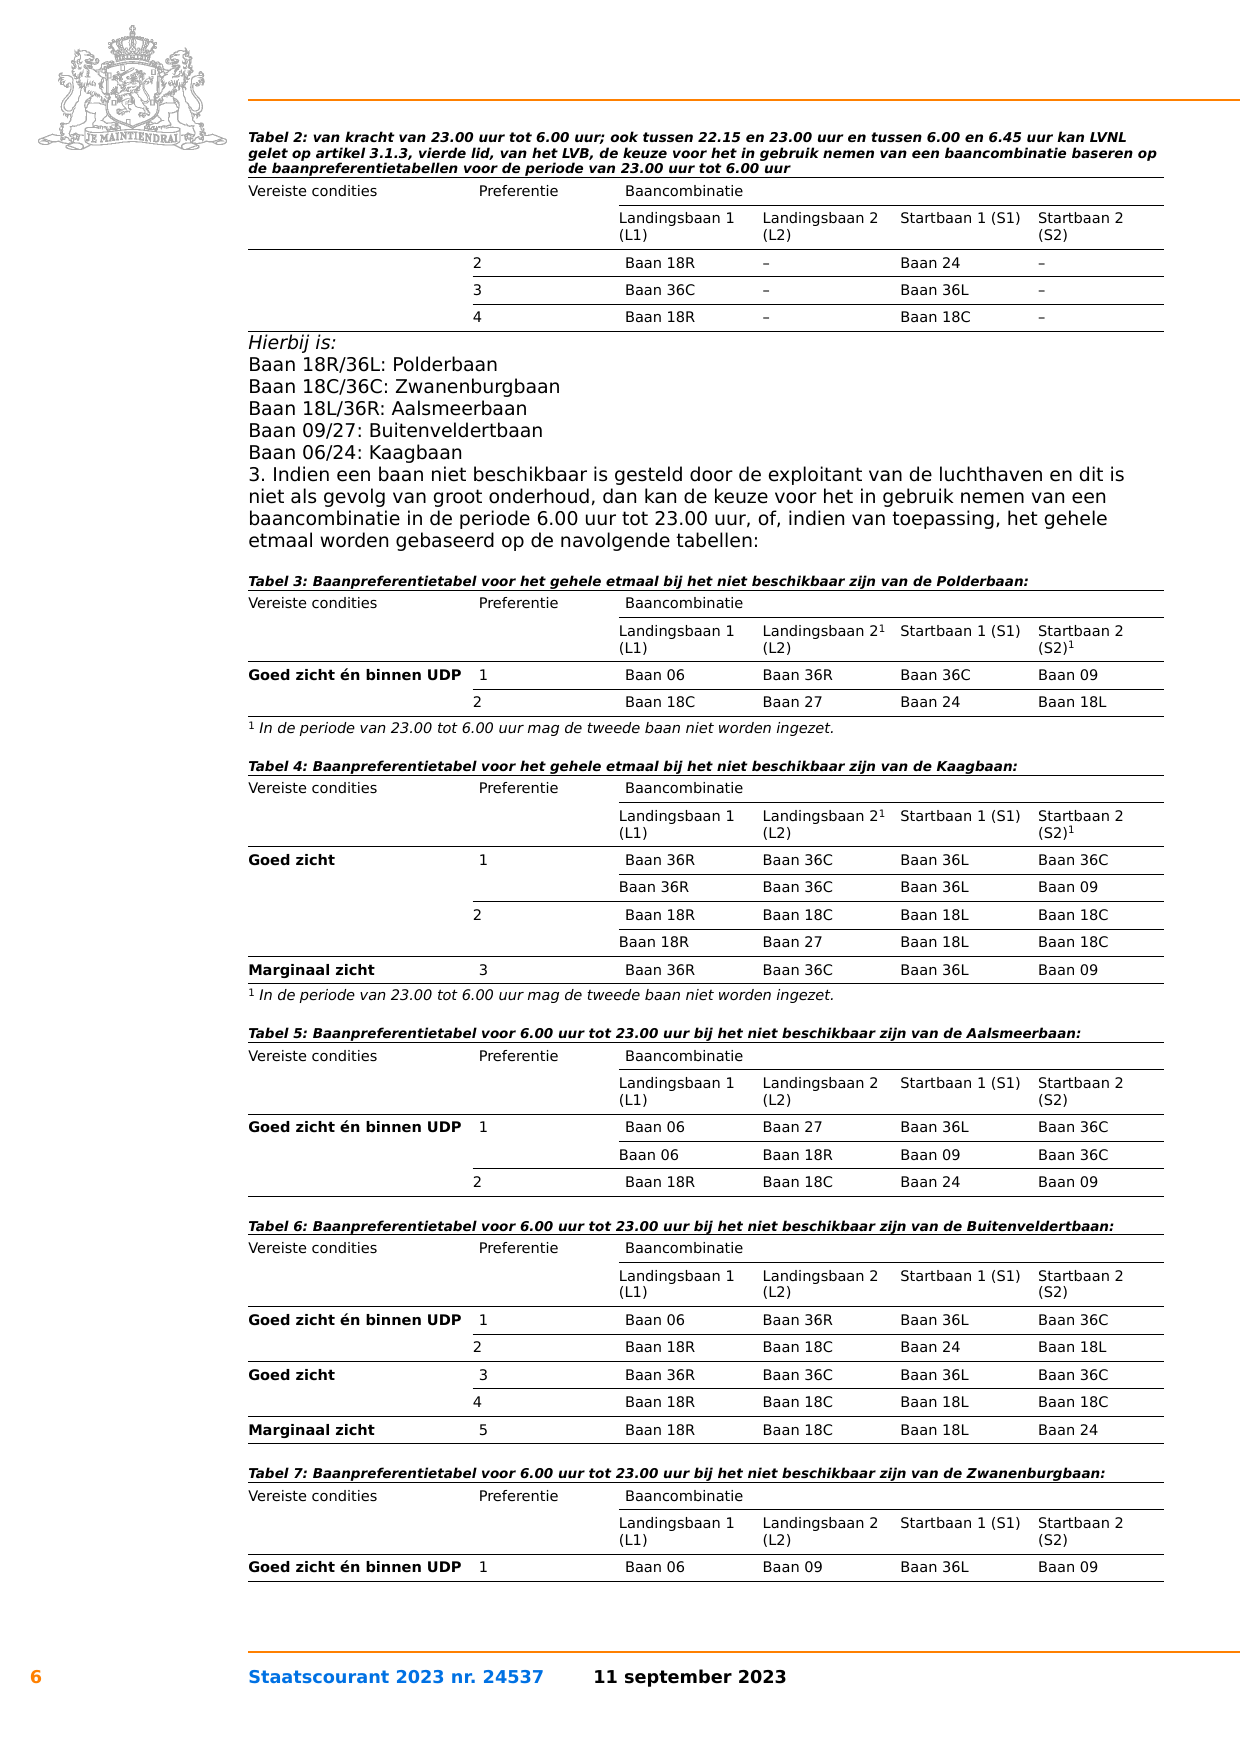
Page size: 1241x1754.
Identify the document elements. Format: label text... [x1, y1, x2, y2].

table_cell Baan 36C [1032, 1142, 1163, 1168]
table_cell Preferentie [473, 1235, 619, 1306]
table_cell 2 [473, 1169, 619, 1196]
table_cell Baan 24 [1032, 1417, 1163, 1443]
table_cell 1 In de periode van 23.00 tot 6.00 uur mag de tweede baan niet worden ingezet. [248, 717, 1163, 737]
table_cell Baancombinatie [619, 776, 1163, 802]
table_cell Baancombinatie [619, 1483, 1163, 1509]
table_cell Baan 18R [619, 930, 757, 956]
table_cell Vereiste condities [248, 1483, 473, 1553]
table_cell 1 [473, 662, 619, 689]
table_cell Vereiste condities [248, 1043, 473, 1113]
table_cell Landingsbaan 1 (L1) [619, 618, 757, 661]
table_cell Baan 18R [619, 250, 757, 276]
table_cell Baan 36R [619, 957, 757, 983]
table_cell Startbaan 1 (S1) [894, 803, 1032, 846]
table_cell Goed zicht [248, 847, 473, 956]
table_cell Baan 18C [1032, 930, 1163, 956]
table_cell Baan 24 [894, 250, 1032, 276]
table_cell 2 [473, 690, 619, 716]
table_cell 3 [473, 1362, 619, 1388]
table_cell Baan 36C [1032, 1362, 1163, 1388]
table_cell – [1032, 305, 1163, 331]
table_cell Goed zicht én binnen UDP [248, 662, 473, 716]
table_header Tabel 4: Baanpreferentietabel voor het gehele etmaal bij het niet beschikbaar zijn van de Kaagbaan: [248, 759, 1163, 774]
table_cell – [1032, 250, 1163, 276]
table_cell Startbaan 2 (S2)1 [1032, 803, 1163, 846]
table_cell Startbaan 1 (S1) [894, 206, 1032, 249]
table_cell Baan 18C [757, 1389, 894, 1416]
table_cell Baan 36L [894, 957, 1032, 983]
table_cell 1 [473, 1307, 619, 1333]
table_cell Vereiste condities [248, 776, 473, 846]
table_cell 2 [473, 1335, 619, 1361]
table_cell Baan 36C [619, 277, 757, 304]
table_cell Baan 06 [619, 1142, 757, 1168]
table_cell Baan 36C [757, 957, 894, 983]
table_cell Landingsbaan 1 (L1) [619, 1070, 757, 1113]
table_cell Baan 18C [757, 1417, 894, 1443]
table_cell Baan 27 [757, 1115, 894, 1141]
table_cell Baan 36L [894, 1362, 1032, 1388]
table_cell Baan 18L [894, 1417, 1032, 1443]
table_cell Landingsbaan 2 (L2) [757, 206, 894, 249]
table_cell Baan 36L [894, 277, 1032, 304]
table_cell Baan 18R [619, 902, 757, 928]
table_cell Baan 09 [1032, 957, 1163, 983]
table_header Tabel 6: Baanpreferentietabel voor 6.00 uur tot 23.00 uur bij het niet beschikbaar zijn van de Buitenveldertbaan: [248, 1219, 1163, 1234]
table_cell Baan 36C [757, 847, 894, 874]
table_cell Baan 36L [894, 1307, 1032, 1333]
table_cell Baan 36C [757, 1362, 894, 1388]
table_cell Landingsbaan 21 (L2) [757, 803, 894, 846]
table_cell Baan 24 [894, 1169, 1032, 1196]
table_cell Landingsbaan 21 (L2) [757, 618, 894, 661]
table_cell Baan 06 [619, 1555, 757, 1581]
table_cell Startbaan 2 (S2) [1032, 1070, 1163, 1113]
table_cell Baan 36L [894, 1555, 1032, 1581]
table_cell Baancombinatie [619, 1043, 1163, 1069]
table_cell Preferentie [473, 178, 619, 249]
table_cell 1 [473, 1115, 619, 1168]
table_cell Baan 06 [619, 1307, 757, 1333]
table_cell Baancombinatie [619, 591, 1163, 617]
table_cell Goed zicht én binnen UDP [248, 1307, 473, 1361]
table_cell – [757, 250, 894, 276]
table_cell Baan 18C [894, 305, 1032, 331]
table_cell Baan 36R [757, 1307, 894, 1333]
table_cell Baan 36R [619, 875, 757, 901]
table_cell Baancombinatie [619, 1235, 1163, 1262]
table_cell Baan 18R [619, 1417, 757, 1443]
text Baan 18L/36R: Aalsmeerbaan [248, 398, 1163, 420]
table_cell Baan 18R [757, 1142, 894, 1168]
table_cell Landingsbaan 1 (L1) [619, 1263, 757, 1306]
table_cell 1 In de periode van 23.00 tot 6.00 uur mag de tweede baan niet worden ingezet. [248, 984, 1163, 1004]
table_cell Baan 18L [1032, 690, 1163, 716]
table_cell Baan 09 [894, 1142, 1032, 1168]
table_cell Landingsbaan 2 (L2) [757, 1070, 894, 1113]
table_cell Baan 09 [1032, 662, 1163, 689]
table_header Tabel 3: Baanpreferentietabel voor het gehele etmaal bij het niet beschikbaar zijn van de Polderbaan: [248, 574, 1163, 589]
table_cell Vereiste condities [248, 178, 473, 249]
table_cell Baan 18R [619, 305, 757, 331]
table_cell – [1032, 277, 1163, 304]
table_cell Preferentie [473, 776, 619, 846]
table_cell 3 [473, 957, 619, 983]
table_cell 5 [473, 1417, 619, 1443]
table_cell Vereiste condities [248, 1235, 473, 1306]
table_cell 4 [473, 1389, 619, 1416]
table_cell – [757, 277, 894, 304]
table_cell Marginaal zicht [248, 1417, 473, 1443]
table_cell Baan 09 [1032, 1169, 1163, 1196]
text Baan 18R/36L: Polderbaan [248, 354, 1163, 376]
text Hierbij is: [248, 332, 1163, 354]
table_cell Baan 36C [1032, 1307, 1163, 1333]
table_cell Startbaan 1 (S1) [894, 1510, 1032, 1553]
table_cell Preferentie [473, 591, 619, 661]
table_cell Baan 36C [894, 662, 1032, 689]
table_cell 2 [473, 902, 619, 956]
table_cell Baan 36L [894, 847, 1032, 874]
table_cell Baan 18L [894, 930, 1032, 956]
table_cell Baan 18R [619, 1169, 757, 1196]
table_cell Baancombinatie [619, 178, 1163, 204]
table_cell 1 [473, 847, 619, 901]
table_cell 1 [473, 1555, 619, 1581]
table_cell Baan 18C [619, 690, 757, 716]
table_cell Baan 27 [757, 930, 894, 956]
table_cell Baan 18L [894, 902, 1032, 928]
text Baan 06/24: Kaagbaan [248, 442, 1163, 464]
table_cell Baan 18C [757, 1169, 894, 1196]
table_cell Baan 36C [1032, 847, 1163, 874]
table_cell Goed zicht én binnen UDP [248, 1115, 473, 1196]
text Baan 09/27: Buitenveldertbaan [248, 420, 1163, 442]
table_header Tabel 5: Baanpreferentietabel voor 6.00 uur tot 23.00 uur bij het niet beschikbaar zijn van de Aalsmeerbaan: [248, 1026, 1163, 1042]
table_cell Startbaan 1 (S1) [894, 1263, 1032, 1306]
table_cell Landingsbaan 1 (L1) [619, 1510, 757, 1553]
table_cell Goed zicht [248, 1362, 473, 1416]
table_cell – [757, 305, 894, 331]
table_cell Marginaal zicht [248, 957, 473, 983]
table_cell Baan 36C [757, 875, 894, 901]
table_cell Landingsbaan 1 (L1) [619, 206, 757, 249]
table_cell Baan 36L [894, 875, 1032, 901]
table_cell Startbaan 1 (S1) [894, 618, 1032, 661]
table_cell Baan 24 [894, 690, 1032, 716]
table_cell Baan 24 [894, 1335, 1032, 1361]
text Baan 18C/36C: Zwanenburgbaan [248, 376, 1163, 398]
table_cell Baan 36C [1032, 1115, 1163, 1141]
table_cell Startbaan 2 (S2) [1032, 1510, 1163, 1553]
table_cell Baan 18R [619, 1335, 757, 1361]
text 3. Indien een baan niet beschikbaar is gesteld door de exploitant van de luchthaven en dit is niet als gevolg van groot onderhoud, dan kan de keuze voor het in gebruik nemen van een baancombinatie in de periode 6.00 uur tot 23.00 uur, of, indien van toepassing, het gehele etmaal worden gebaseerd op de navolgende tabellen: [248, 464, 1163, 552]
table_cell Landingsbaan 2 (L2) [757, 1510, 894, 1553]
picture [38, 25, 227, 150]
table_cell Baan 06 [619, 1115, 757, 1141]
table_cell Baan 18C [757, 1335, 894, 1361]
table_cell Preferentie [473, 1483, 619, 1553]
table_cell 2 [473, 250, 619, 276]
table_cell 3 [473, 277, 619, 304]
table_cell Baan 18L [1032, 1335, 1163, 1361]
table_header Tabel 2: van kracht van 23.00 uur tot 6.00 uur; ook tussen 22.15 en 23.00 uur en tussen 6.00 en 6.45 uur kan LVNL gelet op artikel 3.1.3, vierde lid, van het LVB, de keuze voor het in gebruik nemen van een baancombinatie baseren op de baanpreferentietabellen voor de periode van 23.00 uur tot 6.00 uur [248, 130, 1163, 177]
table_cell Goed zicht én binnen UDP [248, 1555, 473, 1581]
table_cell Baan 27 [757, 690, 894, 716]
table_cell Baan 09 [1032, 875, 1163, 901]
table_cell Baan 36L [894, 1115, 1032, 1141]
table_cell Baan 18C [1032, 902, 1163, 928]
table_cell Baan 09 [1032, 1555, 1163, 1581]
table_cell Startbaan 2 (S2) [1032, 206, 1163, 249]
table_cell Startbaan 2 (S2)1 [1032, 618, 1163, 661]
table_cell Baan 18C [1032, 1389, 1163, 1416]
table_cell Baan 36R [757, 662, 894, 689]
table_header Tabel 7: Baanpreferentietabel voor 6.00 uur tot 23.00 uur bij het niet beschikbaar zijn van de Zwanenburgbaan: [248, 1466, 1163, 1482]
table_cell Baan 18C [757, 902, 894, 928]
table_cell Landingsbaan 2 (L2) [757, 1263, 894, 1306]
table_cell Baan 36R [619, 1362, 757, 1388]
table_cell Vereiste condities [248, 591, 473, 661]
table_cell Preferentie [473, 1043, 619, 1113]
table_cell Baan 36R [619, 847, 757, 874]
table_cell Startbaan 2 (S2) [1032, 1263, 1163, 1306]
table_cell Baan 06 [619, 662, 757, 689]
table_cell 4 [473, 305, 619, 331]
table_cell Baan 18R [619, 1389, 757, 1416]
table_cell [248, 250, 473, 331]
table_cell Landingsbaan 1 (L1) [619, 803, 757, 846]
table_cell Baan 18L [894, 1389, 1032, 1416]
table_cell Startbaan 1 (S1) [894, 1070, 1032, 1113]
table_cell Baan 09 [757, 1555, 894, 1581]
